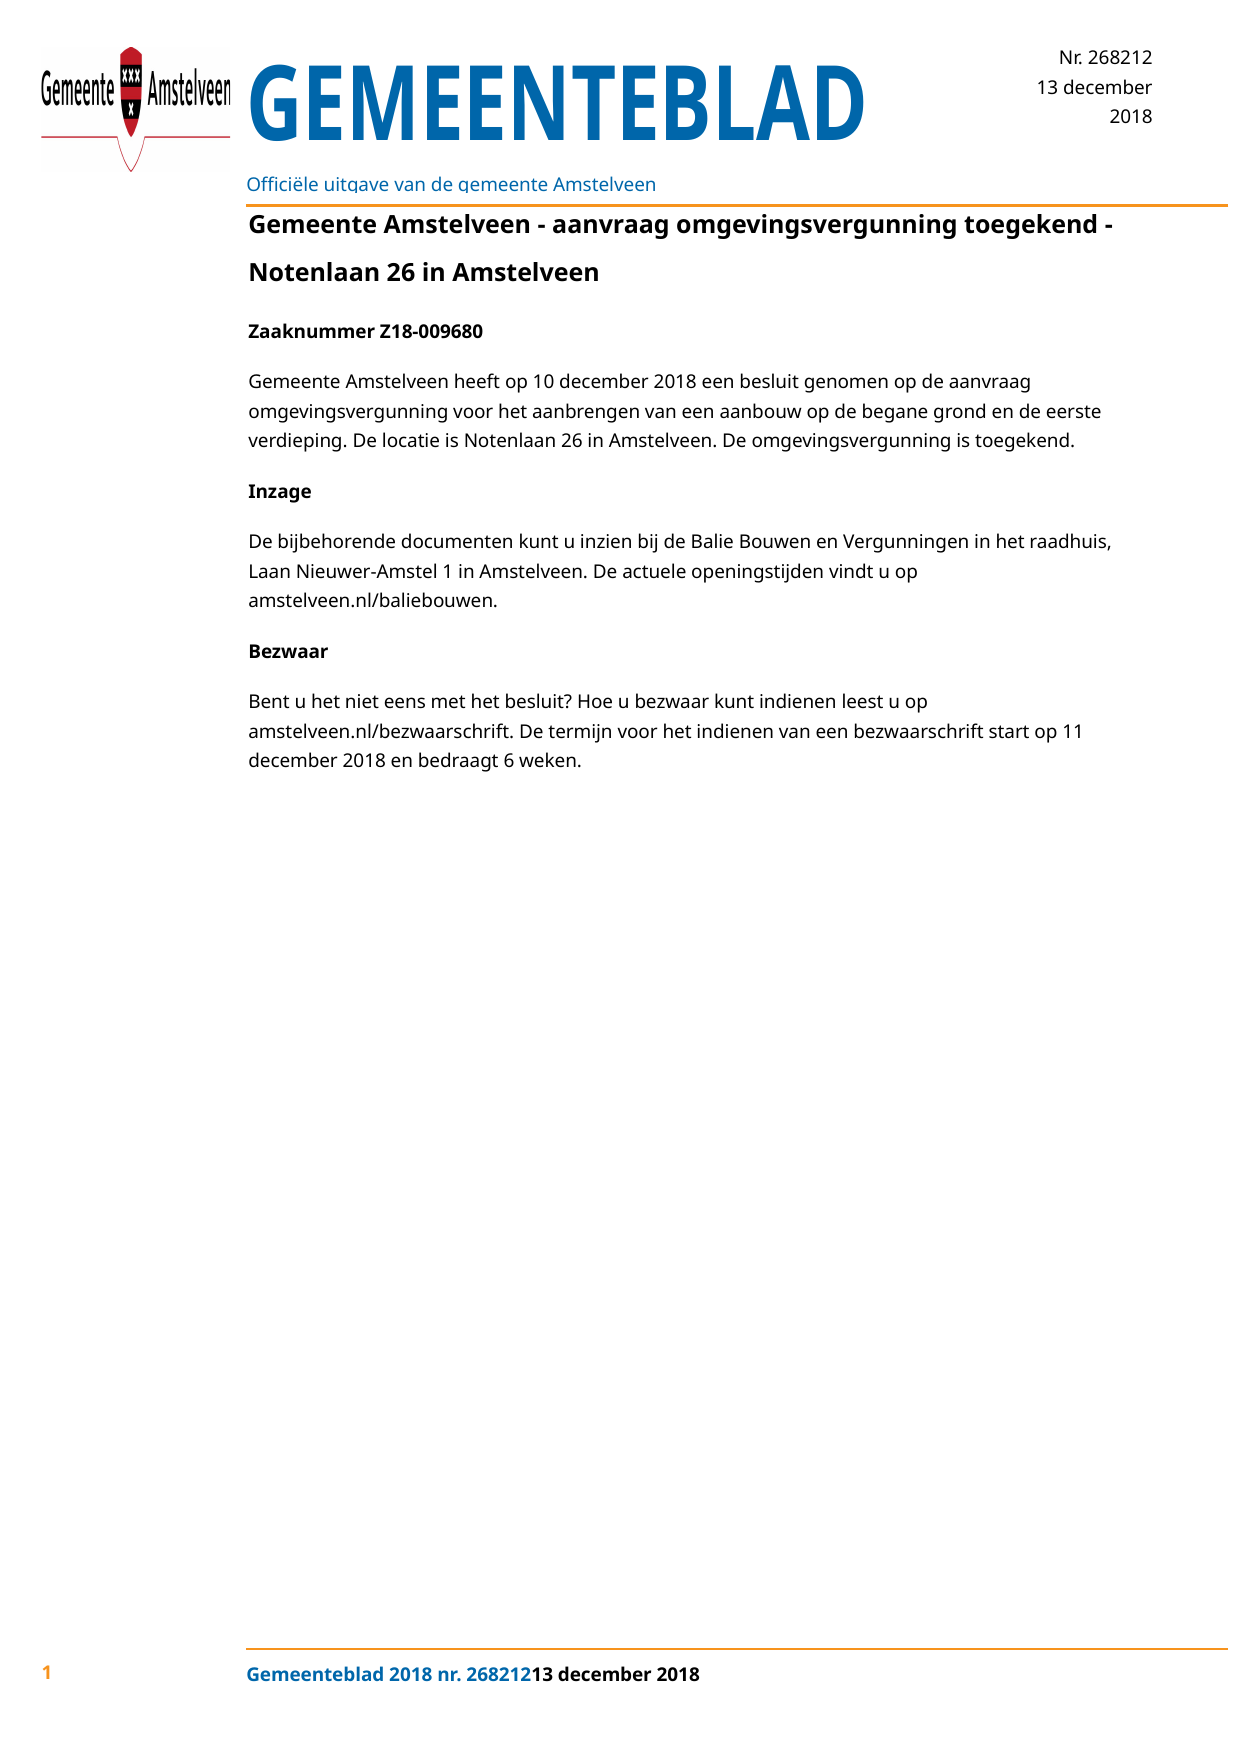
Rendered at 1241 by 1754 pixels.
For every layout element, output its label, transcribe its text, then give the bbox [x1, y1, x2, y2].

text Bent u het niet eens met het besluit? Hoe u bezwaar kunt indienen leest u op amstelveen.nl/bezwaarschrift. De termijn voor het indienen van een bezwaarschrift start op 11 december 2018 en bedraagt 6 weken. [248, 688, 1152, 773]
text Zaaknummer Z18-009680 [248, 318, 1152, 344]
text Gemeente Amstelveen heeft op 10 december 2018 een besluit genomen op de aanvraag omgevingsvergunning voor het aanbrengen van een aanbouw op de begane grond en de eerste verdieping. De locatie is Notenlaan 26 in Amstelveen. De omgevingsvergunning is toegekend. [248, 368, 1152, 453]
picture [41, 47, 231, 172]
text Inzage [248, 478, 1152, 504]
text De bijbehorende documenten kunt u inzien bij de Balie Bouwen en Vergunningen in het raadhuis, Laan Nieuwer-Amstel 1 in Amstelveen. De actuele openingstijden vindt u op amstelveen.nl/baliebouwen. [248, 528, 1152, 613]
text Bezwaar [248, 638, 1152, 664]
text Gemeente Amstelveen - aanvraag omgevingsvergunning toegekend - Notenlaan 26 in Amstelveen [248, 207, 1152, 288]
